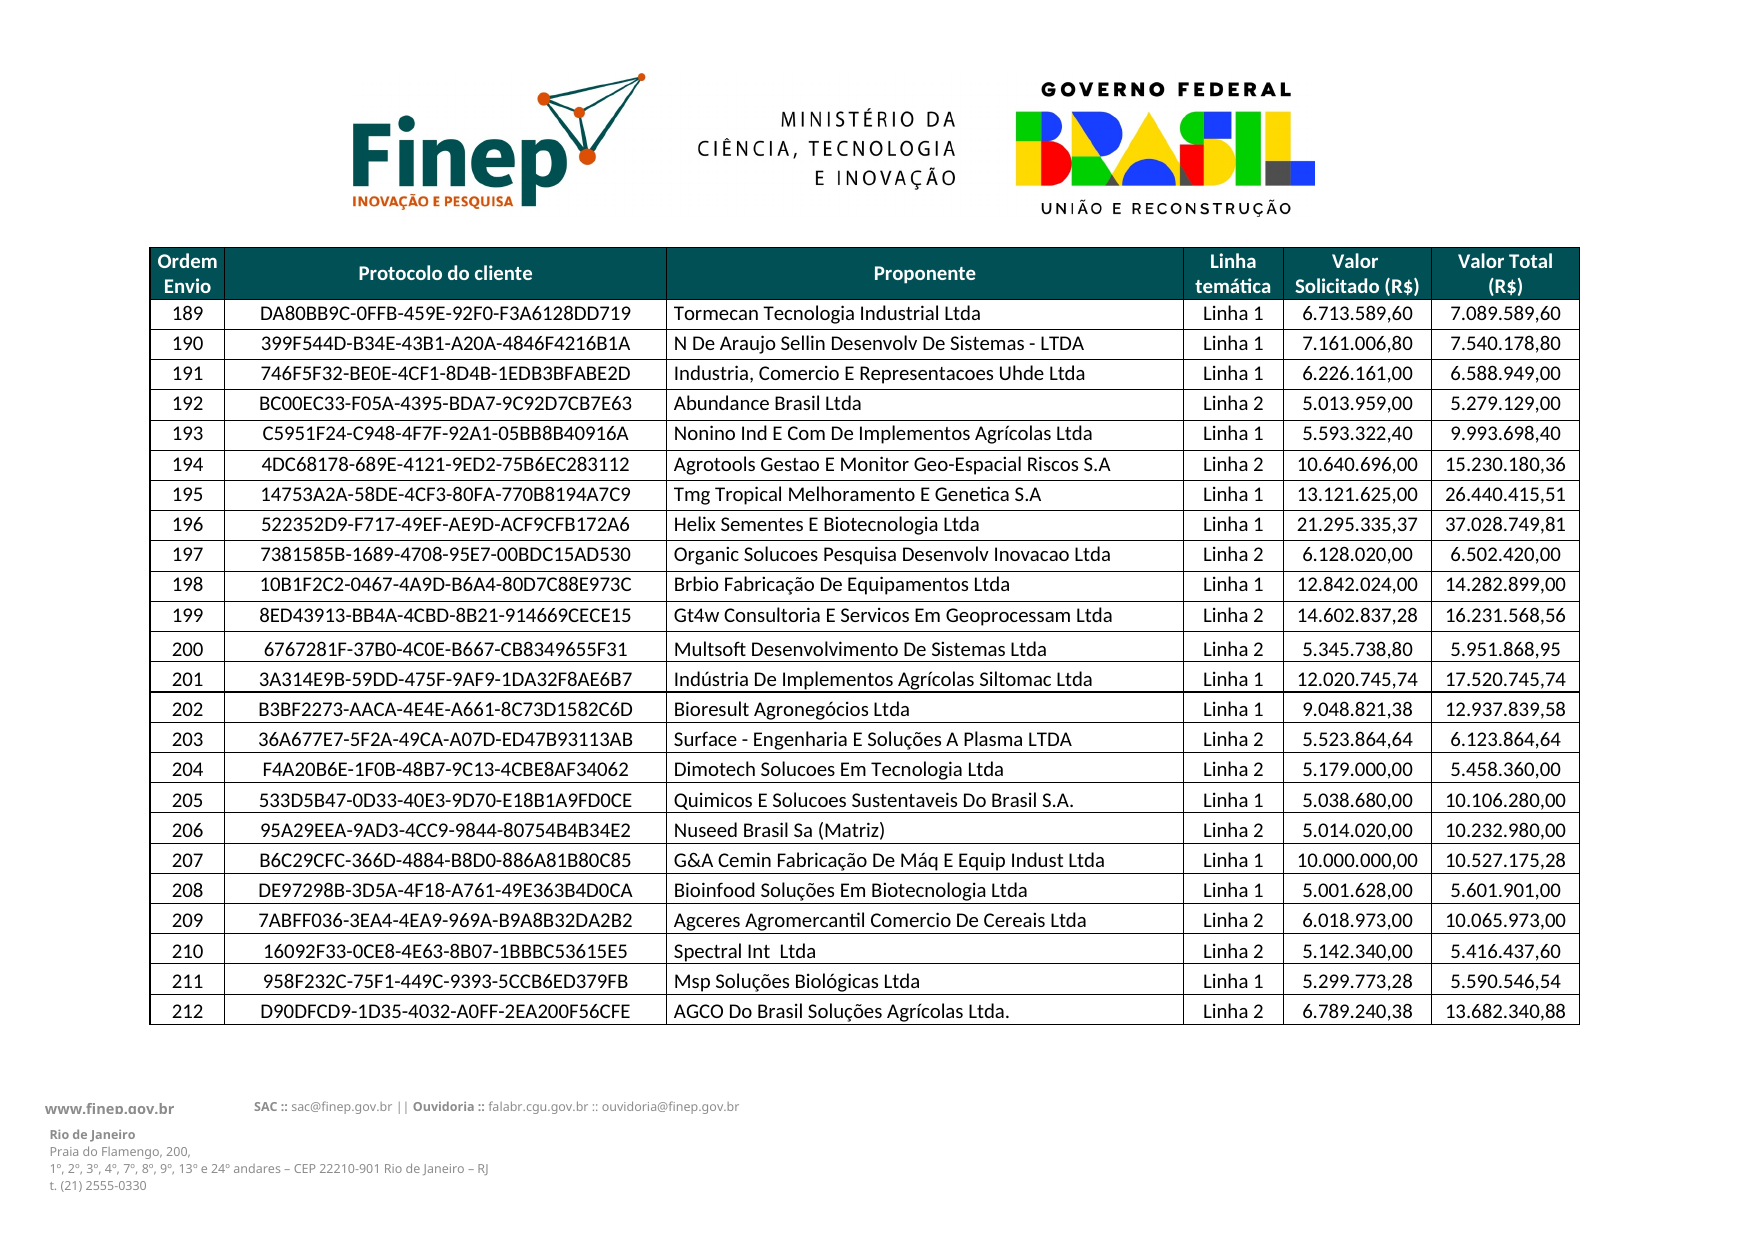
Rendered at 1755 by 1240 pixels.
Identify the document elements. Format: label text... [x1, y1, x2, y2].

table_cell 6.018.973,00 [1284, 904, 1431, 933]
table_cell 21.295.335,37 [1284, 511, 1431, 540]
table_cell Agrotools Gestao E Monitor Geo-Espacial Riscos S.A [667, 451, 1183, 480]
table_header Ordem Envio [151, 248, 224, 299]
table_cell 209 [151, 904, 224, 933]
table_cell 12.020.745,74 [1284, 662, 1431, 691]
table_cell 203 [151, 723, 224, 752]
table_cell 10.000.000,00 [1284, 844, 1431, 873]
table_cell Tormecan Tecnologia Industrial Ltda [667, 300, 1183, 329]
table_cell Msp Soluções Biológicas Ltda [667, 964, 1183, 993]
table_cell 193 [151, 421, 224, 450]
table_cell Linha 1 [1184, 964, 1283, 993]
table_header Valor Solicitado (R$) [1284, 248, 1431, 299]
table_cell Organic Solucoes Pesquisa Desenvolv Inovacao Ltda [667, 541, 1183, 571]
table_cell C5951F24-C948-4F7F-92A1-05BB8B40916A [225, 421, 666, 450]
table_cell BC00EC33-F05A-4395-BDA7-9C92D7CB7E63 [225, 390, 666, 419]
table_cell Bioresult Agronegócios Ltda [667, 693, 1183, 722]
table_header Linha temática [1184, 248, 1283, 299]
table_cell 199 [151, 602, 224, 631]
table_cell 200 [151, 632, 224, 661]
table_cell 204 [151, 753, 224, 782]
table_cell 746F5F32-BE0E-4CF1-8D4B-1EDB3BFABE2D [225, 360, 666, 389]
table_cell Linha 1 [1184, 662, 1283, 691]
table_cell 6.128.020,00 [1284, 541, 1431, 571]
table_cell 205 [151, 783, 224, 812]
table_cell 5.951.868,95 [1432, 632, 1579, 661]
table_cell 14753A2A-58DE-4CF3-80FA-770B8194A7C9 [225, 481, 666, 510]
table_cell Nuseed Brasil Sa (Matriz) [667, 813, 1183, 842]
table_cell Linha 2 [1184, 632, 1283, 661]
table_cell 399F544D-B34E-43B1-A20A-4846F4216B1A [225, 330, 666, 359]
table_cell Gt4w Consultoria E Servicos Em Geoprocessam Ltda [667, 602, 1183, 631]
table_cell 16092F33-0CE8-4E63-8B07-1BBBC53615E5 [225, 934, 666, 963]
table_cell 7ABFF036-3EA4-4EA9-969A-B9A8B32DA2B2 [225, 904, 666, 933]
table_cell Linha 2 [1184, 904, 1283, 933]
table_cell Spectral Int Ltda [667, 934, 1183, 963]
table_cell 522352D9-F717-49EF-AE9D-ACF9CFB172A6 [225, 511, 666, 540]
table_cell Linha 1 [1184, 511, 1283, 540]
table_cell 26.440.415,51 [1432, 481, 1579, 510]
table_cell Linha 1 [1184, 572, 1283, 601]
table_cell DE97298B-3D5A-4F18-A761-49E363B4D0CA [225, 874, 666, 903]
table_cell 191 [151, 360, 224, 389]
table_cell Linha 2 [1184, 723, 1283, 752]
table_cell 5.038.680,00 [1284, 783, 1431, 812]
table_cell 5.001.628,00 [1284, 874, 1431, 903]
table_cell Linha 2 [1184, 602, 1283, 631]
table_cell D90DFCD9-1D35-4032-A0FF-2EA200F56CFE [225, 995, 666, 1024]
table_cell Helix Sementes E Biotecnologia Ltda [667, 511, 1183, 540]
table_cell Linha 1 [1184, 693, 1283, 722]
table_cell 5.590.546,54 [1432, 964, 1579, 993]
table_cell 4DC68178-689E-4121-9ED2-75B6EC283112 [225, 451, 666, 480]
table_cell 15.230.180,36 [1432, 451, 1579, 480]
table_cell Linha 2 [1184, 451, 1283, 480]
table_cell 533D5B47-0D33-40E3-9D70-E18B1A9FD0CE [225, 783, 666, 812]
table_cell Linha 2 [1184, 390, 1283, 419]
table_cell Quimicos E Solucoes Sustentaveis Do Brasil S.A. [667, 783, 1183, 812]
table_cell 9.048.821,38 [1284, 693, 1431, 722]
table_cell 8ED43913-BB4A-4CBD-8B21-914669CECE15 [225, 602, 666, 631]
table_cell 14.602.837,28 [1284, 602, 1431, 631]
table_cell 6.588.949,00 [1432, 360, 1579, 389]
table_cell 6.789.240,38 [1284, 995, 1431, 1024]
table_cell 211 [151, 964, 224, 993]
table_cell 95A29EEA-9AD3-4CC9-9844-80754B4B34E2 [225, 813, 666, 842]
table_cell Linha 1 [1184, 421, 1283, 450]
table_cell B3BF2273-AACA-4E4E-A661-8C73D1582C6D [225, 693, 666, 722]
table_cell 6767281F-37B0-4C0E-B667-CB8349655F31 [225, 632, 666, 661]
table_cell 7381585B-1689-4708-95E7-00BDC15AD530 [225, 541, 666, 571]
table_cell 5.523.864,64 [1284, 723, 1431, 752]
table_cell 37.028.749,81 [1432, 511, 1579, 540]
table_cell 190 [151, 330, 224, 359]
table_cell Linha 1 [1184, 360, 1283, 389]
table_cell 6.123.864,64 [1432, 723, 1579, 752]
table_cell 189 [151, 300, 224, 329]
table_header Proponente [667, 248, 1183, 299]
table_cell 5.279.129,00 [1432, 390, 1579, 419]
table_cell 10.106.280,00 [1432, 783, 1579, 812]
table_cell 36A677E7-5F2A-49CA-A07D-ED47B93113AB [225, 723, 666, 752]
table_cell 12.842.024,00 [1284, 572, 1431, 601]
table_cell Multsoft Desenvolvimento De Sistemas Ltda [667, 632, 1183, 661]
table_cell 7.540.178,80 [1432, 330, 1579, 359]
table_cell Linha 2 [1184, 813, 1283, 842]
table_cell Linha 1 [1184, 874, 1283, 903]
table_cell G&A Cemin Fabricação De Máq E Equip Indust Ltda [667, 844, 1183, 873]
table_cell Agceres Agromercantil Comercio De Cereais Ltda [667, 904, 1183, 933]
table_cell 206 [151, 813, 224, 842]
table_cell 7.161.006,80 [1284, 330, 1431, 359]
table_cell 5.299.773,28 [1284, 964, 1431, 993]
table_cell Linha 1 [1184, 330, 1283, 359]
table_cell Nonino Ind E Com De Implementos Agrícolas Ltda [667, 421, 1183, 450]
table_cell Tmg Tropical Melhoramento E Genetica S.A [667, 481, 1183, 510]
table_cell 5.014.020,00 [1284, 813, 1431, 842]
table_cell 196 [151, 511, 224, 540]
table_cell Linha 2 [1184, 541, 1283, 571]
table_cell DA80BB9C-0FFB-459E-92F0-F3A6128DD719 [225, 300, 666, 329]
table_cell 16.231.568,56 [1432, 602, 1579, 631]
table_cell 3A314E9B-59DD-475F-9AF9-1DA32F8AE6B7 [225, 662, 666, 691]
table_cell 5.345.738,80 [1284, 632, 1431, 661]
table_cell 9.993.698,40 [1432, 421, 1579, 450]
table_cell 207 [151, 844, 224, 873]
table_cell Linha 2 [1184, 934, 1283, 963]
table_cell 10.232.980,00 [1432, 813, 1579, 842]
table_cell Linha 1 [1184, 481, 1283, 510]
table_cell AGCO Do Brasil Soluções Agrícolas Ltda. [667, 995, 1183, 1024]
table_cell 212 [151, 995, 224, 1024]
table_cell Indústria De Implementos Agrícolas Siltomac Ltda [667, 662, 1183, 691]
table_cell 10.527.175,28 [1432, 844, 1579, 873]
table_cell 5.416.437,60 [1432, 934, 1579, 963]
table_cell 210 [151, 934, 224, 963]
table_cell Dimotech Solucoes Em Tecnologia Ltda [667, 753, 1183, 782]
table_cell Surface - Engenharia E Soluções A Plasma LTDA [667, 723, 1183, 752]
table_cell 10.640.696,00 [1284, 451, 1431, 480]
table_cell 195 [151, 481, 224, 510]
table_cell 958F232C-75F1-449C-9393-5CCB6ED379FB [225, 964, 666, 993]
table_cell N De Araujo Sellin Desenvolv De Sistemas - LTDA [667, 330, 1183, 359]
table_cell 12.937.839,58 [1432, 693, 1579, 722]
table_cell Abundance Brasil Ltda [667, 390, 1183, 419]
table_cell 6.226.161,00 [1284, 360, 1431, 389]
table_cell 7.089.589,60 [1432, 300, 1579, 329]
table_cell 5.458.360,00 [1432, 753, 1579, 782]
table_cell B6C29CFC-366D-4884-B8D0-886A81B80C85 [225, 844, 666, 873]
table_cell Brbio Fabricação De Equipamentos Ltda [667, 572, 1183, 601]
table_cell 198 [151, 572, 224, 601]
table_cell 17.520.745,74 [1432, 662, 1579, 691]
table_cell 14.282.899,00 [1432, 572, 1579, 601]
table_cell 10.065.973,00 [1432, 904, 1579, 933]
table_cell F4A20B6E-1F0B-48B7-9C13-4CBE8AF34062 [225, 753, 666, 782]
table_cell 6.713.589,60 [1284, 300, 1431, 329]
table_cell 13.121.625,00 [1284, 481, 1431, 510]
table_cell 192 [151, 390, 224, 419]
table_cell 201 [151, 662, 224, 691]
table_cell Bioinfood Soluções Em Biotecnologia Ltda [667, 874, 1183, 903]
table_cell 13.682.340,88 [1432, 995, 1579, 1024]
table_cell 194 [151, 451, 224, 480]
table_cell Linha 1 [1184, 300, 1283, 329]
table_cell 197 [151, 541, 224, 571]
table_cell Linha 2 [1184, 995, 1283, 1024]
table_cell 6.502.420,00 [1432, 541, 1579, 571]
table_cell 5.593.322,40 [1284, 421, 1431, 450]
table_cell 202 [151, 693, 224, 722]
table_cell 5.179.000,00 [1284, 753, 1431, 782]
table_cell Linha 1 [1184, 844, 1283, 873]
table_cell 5.142.340,00 [1284, 934, 1431, 963]
table_cell Linha 1 [1184, 783, 1283, 812]
table_cell 208 [151, 874, 224, 903]
table_cell Linha 2 [1184, 753, 1283, 782]
table_header Protocolo do cliente [225, 248, 666, 299]
table_cell 5.601.901,00 [1432, 874, 1579, 903]
table_cell Industria, Comercio E Representacoes Uhde Ltda [667, 360, 1183, 389]
table_header Valor Total (R$) [1432, 248, 1579, 299]
table_cell 5.013.959,00 [1284, 390, 1431, 419]
table_cell 10B1F2C2-0467-4A9D-B6A4-80D7C88E973C [225, 572, 666, 601]
